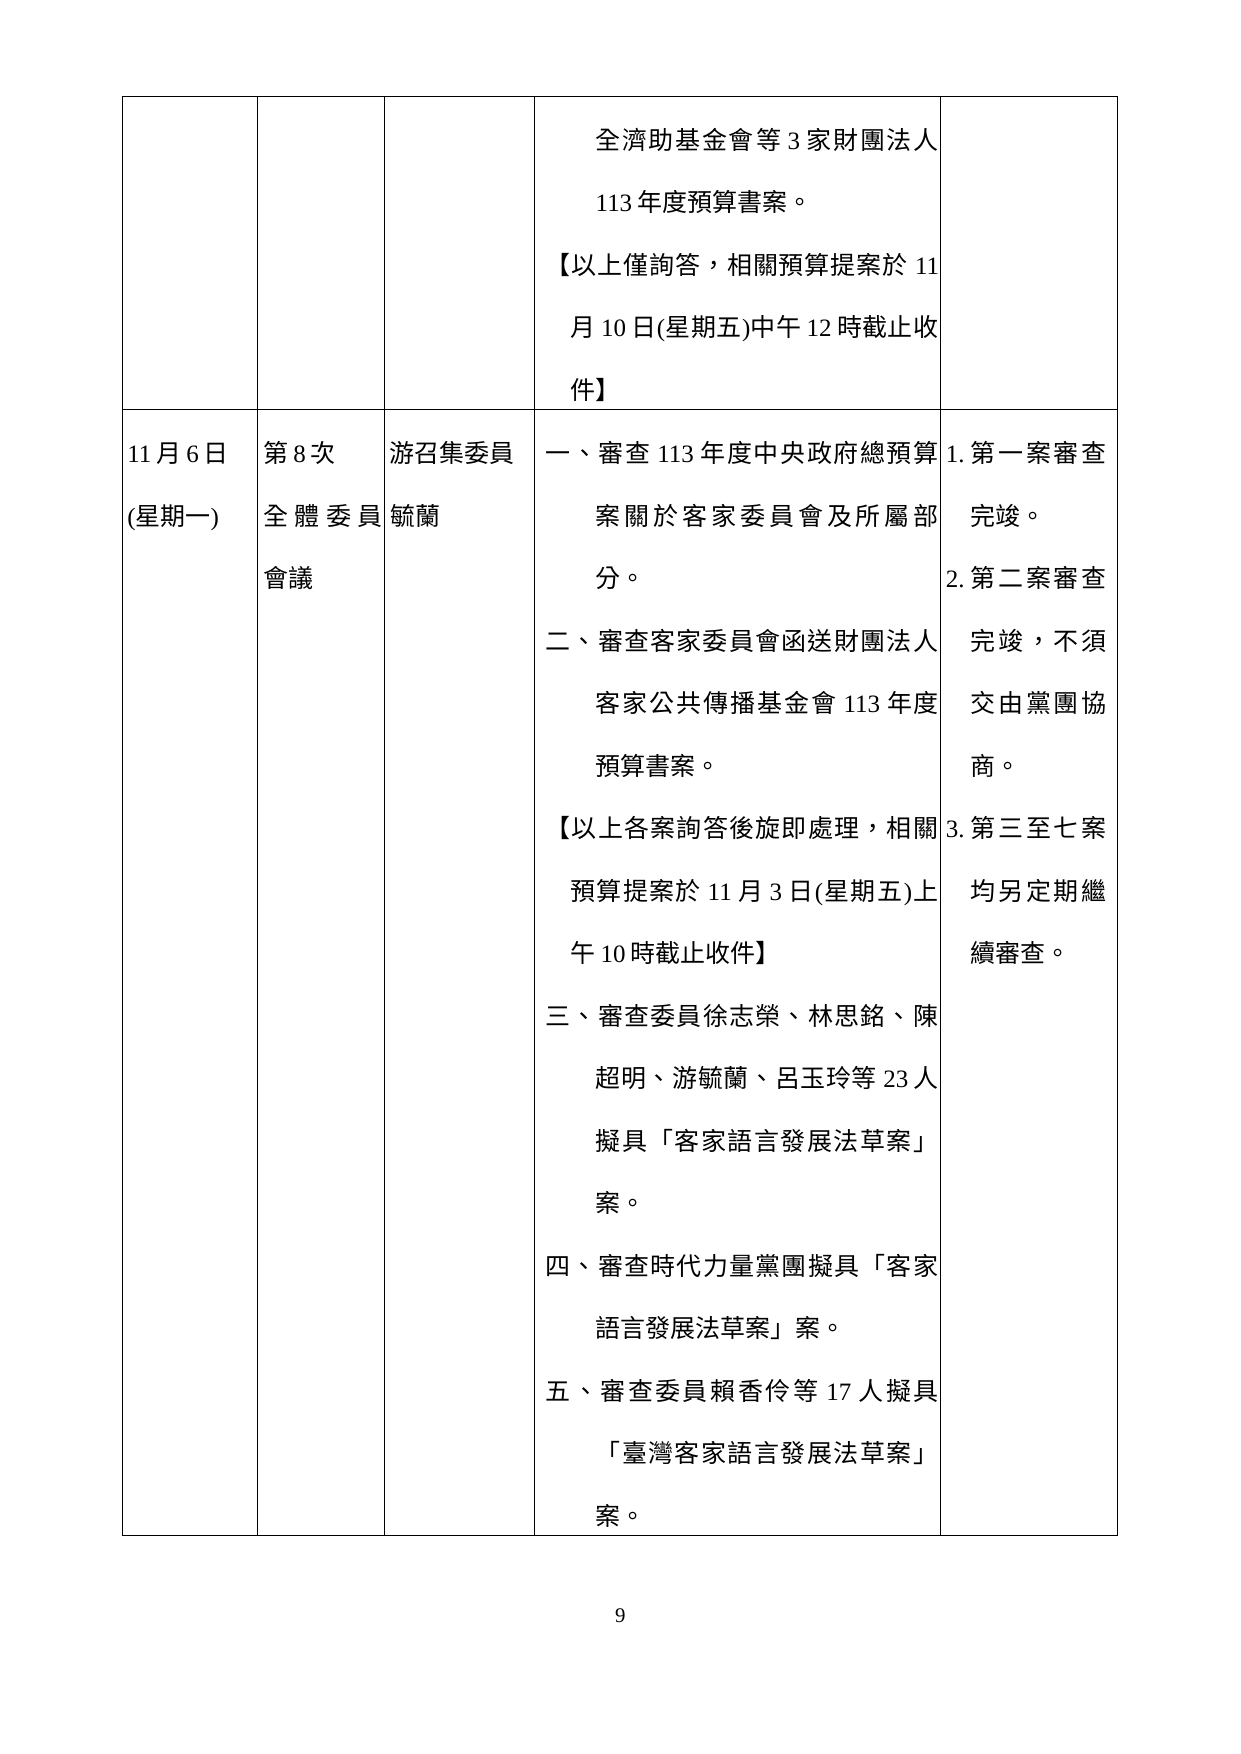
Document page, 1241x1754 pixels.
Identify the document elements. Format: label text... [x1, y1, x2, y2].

table_cell [385, 97, 534, 409]
table_cell 第一案審查完竣。 第二案審查完竣，不須交由黨團協商。 第三至七案均另定期繼續審查。 [941, 410, 1117, 1535]
table_cell 一、審查113年度中央政府總預算案關於客家委員會及所屬部分。 二、審查客家委員會函送財團法人客家公共傳播基金會113年度預算書案。 【以上各案詢答後旋即處理，相關預算提案於11月3日(星期五)上午10時截止收件】 三、審查委員徐志榮、林思銘、陳超明、游毓蘭、呂玉玲等23人擬具「客家語言發展法草案」案。 四、審查時代力量黨團擬具「客家語言發展法草案」案。 五、審查委員賴香伶等17人擬具「臺灣客家語言發展法草案」案。 [535, 410, 940, 1535]
table_cell [941, 97, 1117, 409]
table_cell 11月6日 (星期一) [123, 410, 257, 1535]
table_cell 游召集委員 毓蘭 [385, 410, 534, 1535]
table_cell 全濟助基金會等3家財團法人113年度預算書案。 【以上僅詢答，相關預算提案於11月10日(星期五)中午12時截止收件】 [535, 97, 940, 409]
table_cell [258, 97, 384, 409]
table_cell 第8次 全體委員會議 [258, 410, 384, 1535]
table_cell [123, 97, 257, 409]
